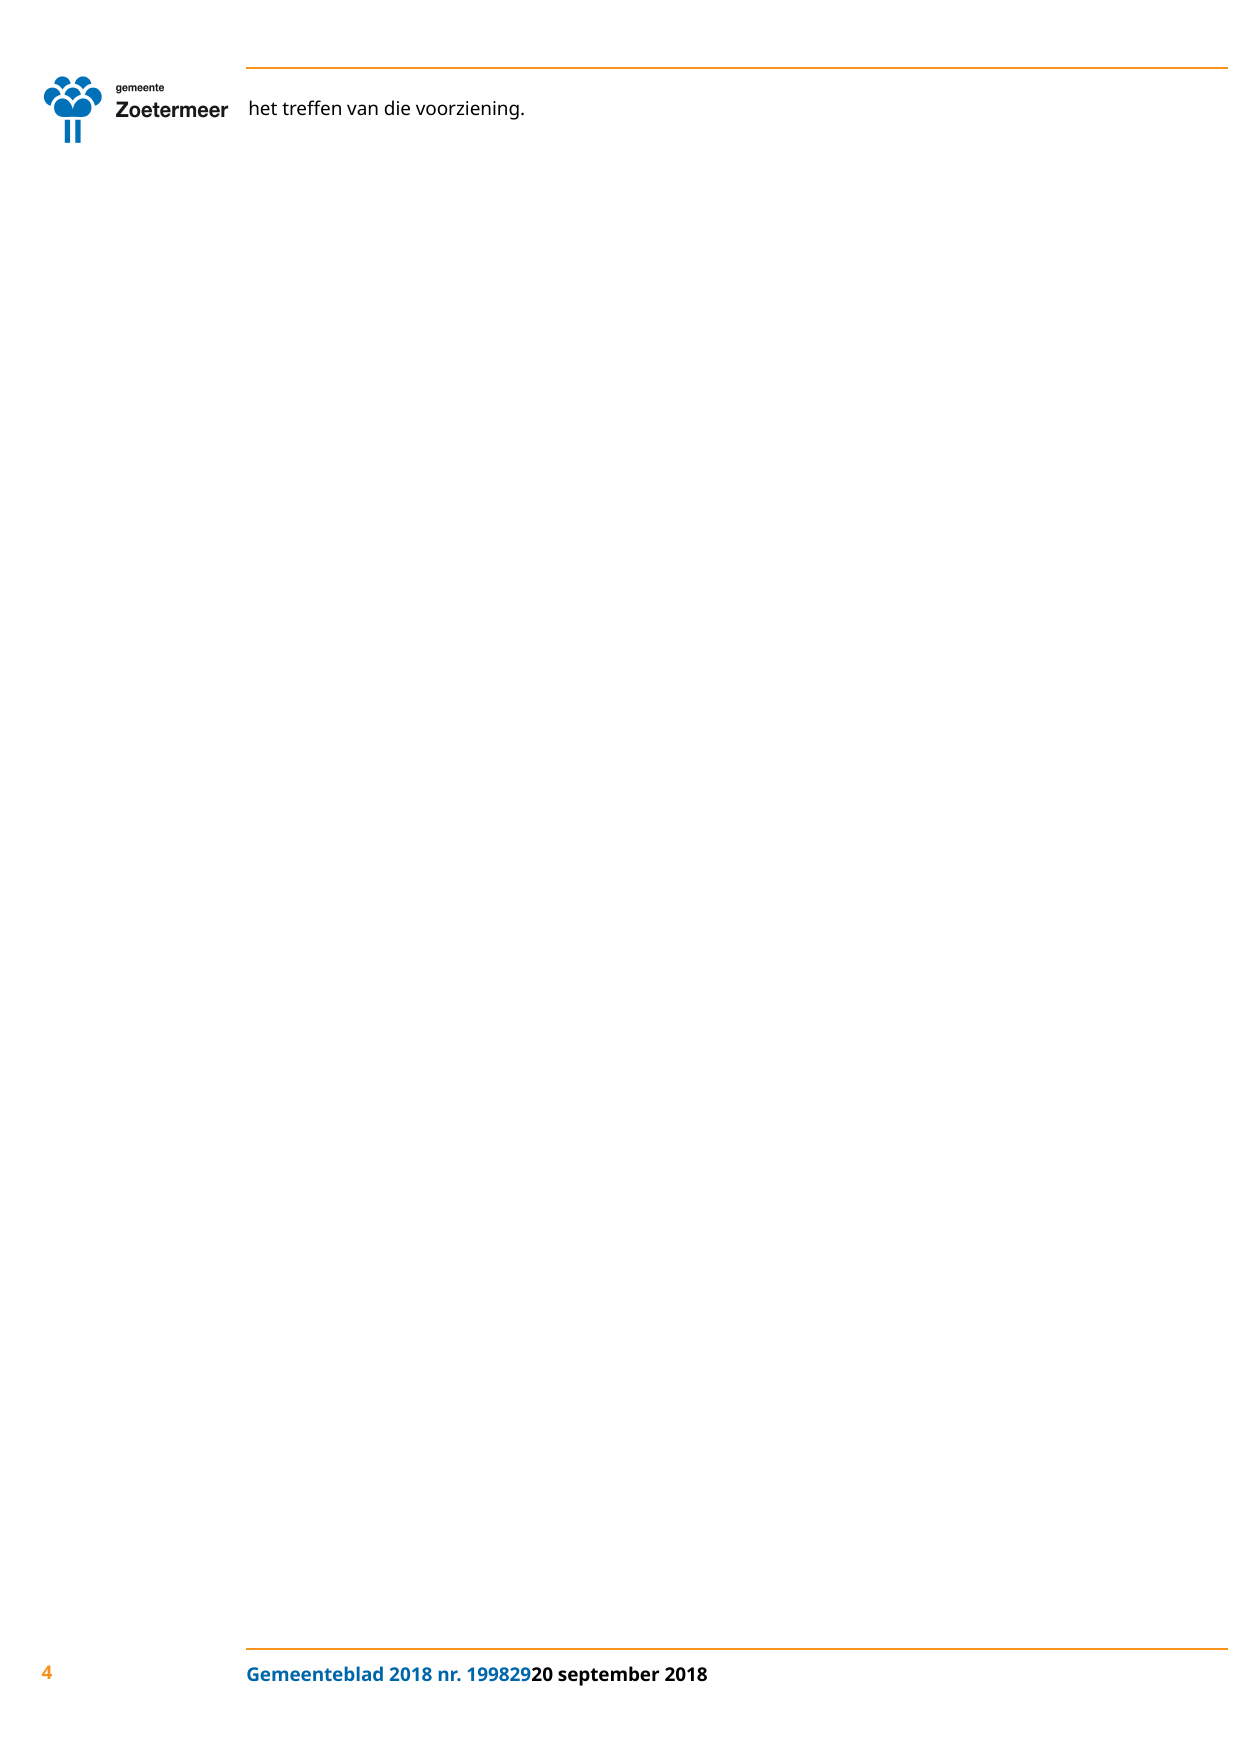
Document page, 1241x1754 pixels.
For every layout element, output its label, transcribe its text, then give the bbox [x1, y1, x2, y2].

text het treffen van die voorziening. [248, 95, 1152, 121]
picture [41, 47, 231, 172]
